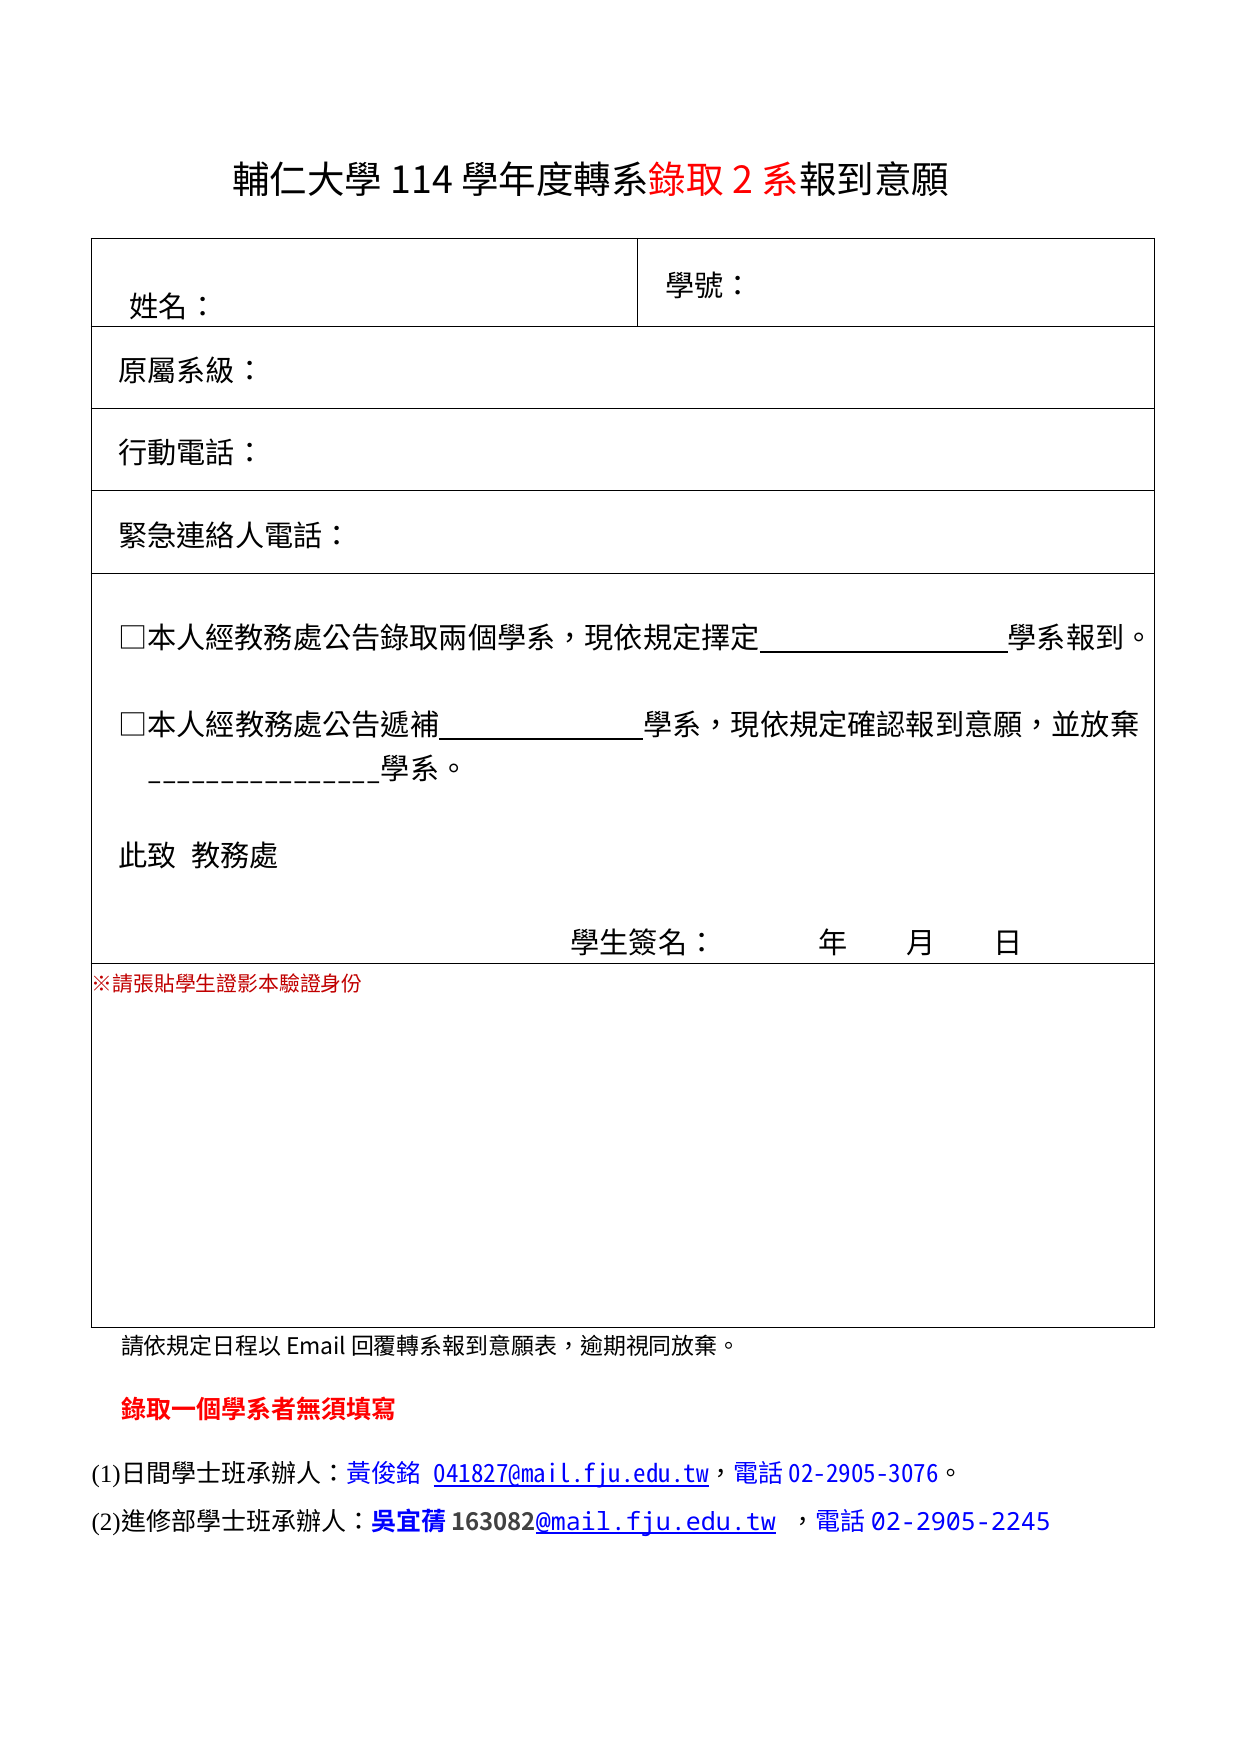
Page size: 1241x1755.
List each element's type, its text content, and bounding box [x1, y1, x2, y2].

table_header 學號： [638, 239, 1154, 326]
text 輔仁大學 114 學年度轉系錄取 2 系報到意願 [108, 150, 949, 204]
text 請依規定日程以Email回覆轉系報到意願表，逾期視同放棄。 [121, 1328, 1091, 1361]
table_cell 行動電話： [92, 409, 1154, 490]
list 進修部學士班承辦人：吳宜蒨163082@mail.fju.edu.tw ，電話02-2905-2245 [91, 1501, 1091, 1537]
table_cell 原屬系級： [92, 327, 1154, 408]
text 錄取一個學系者無須填寫 [121, 1389, 1091, 1426]
table_header 姓名： [92, 239, 637, 326]
table_cell □本人經教務處公告錄取兩個學系，現依規定擇定 學系報到。 □本人經教務處公告遞補 學系，現依規定確認報到意願，並放棄 ________________學系。 此致 教務處 學生簽名： 年 月 日 [92, 574, 1154, 962]
list 日間學士班承辦人：黃俊銘 041827@mail.fju.edu.tw，電話02-2905-3076。 [91, 1454, 1091, 1490]
table_cell ※請張貼學生證影本驗證身份 [92, 964, 1154, 1327]
table_cell 緊急連絡人電話： [92, 491, 1154, 572]
